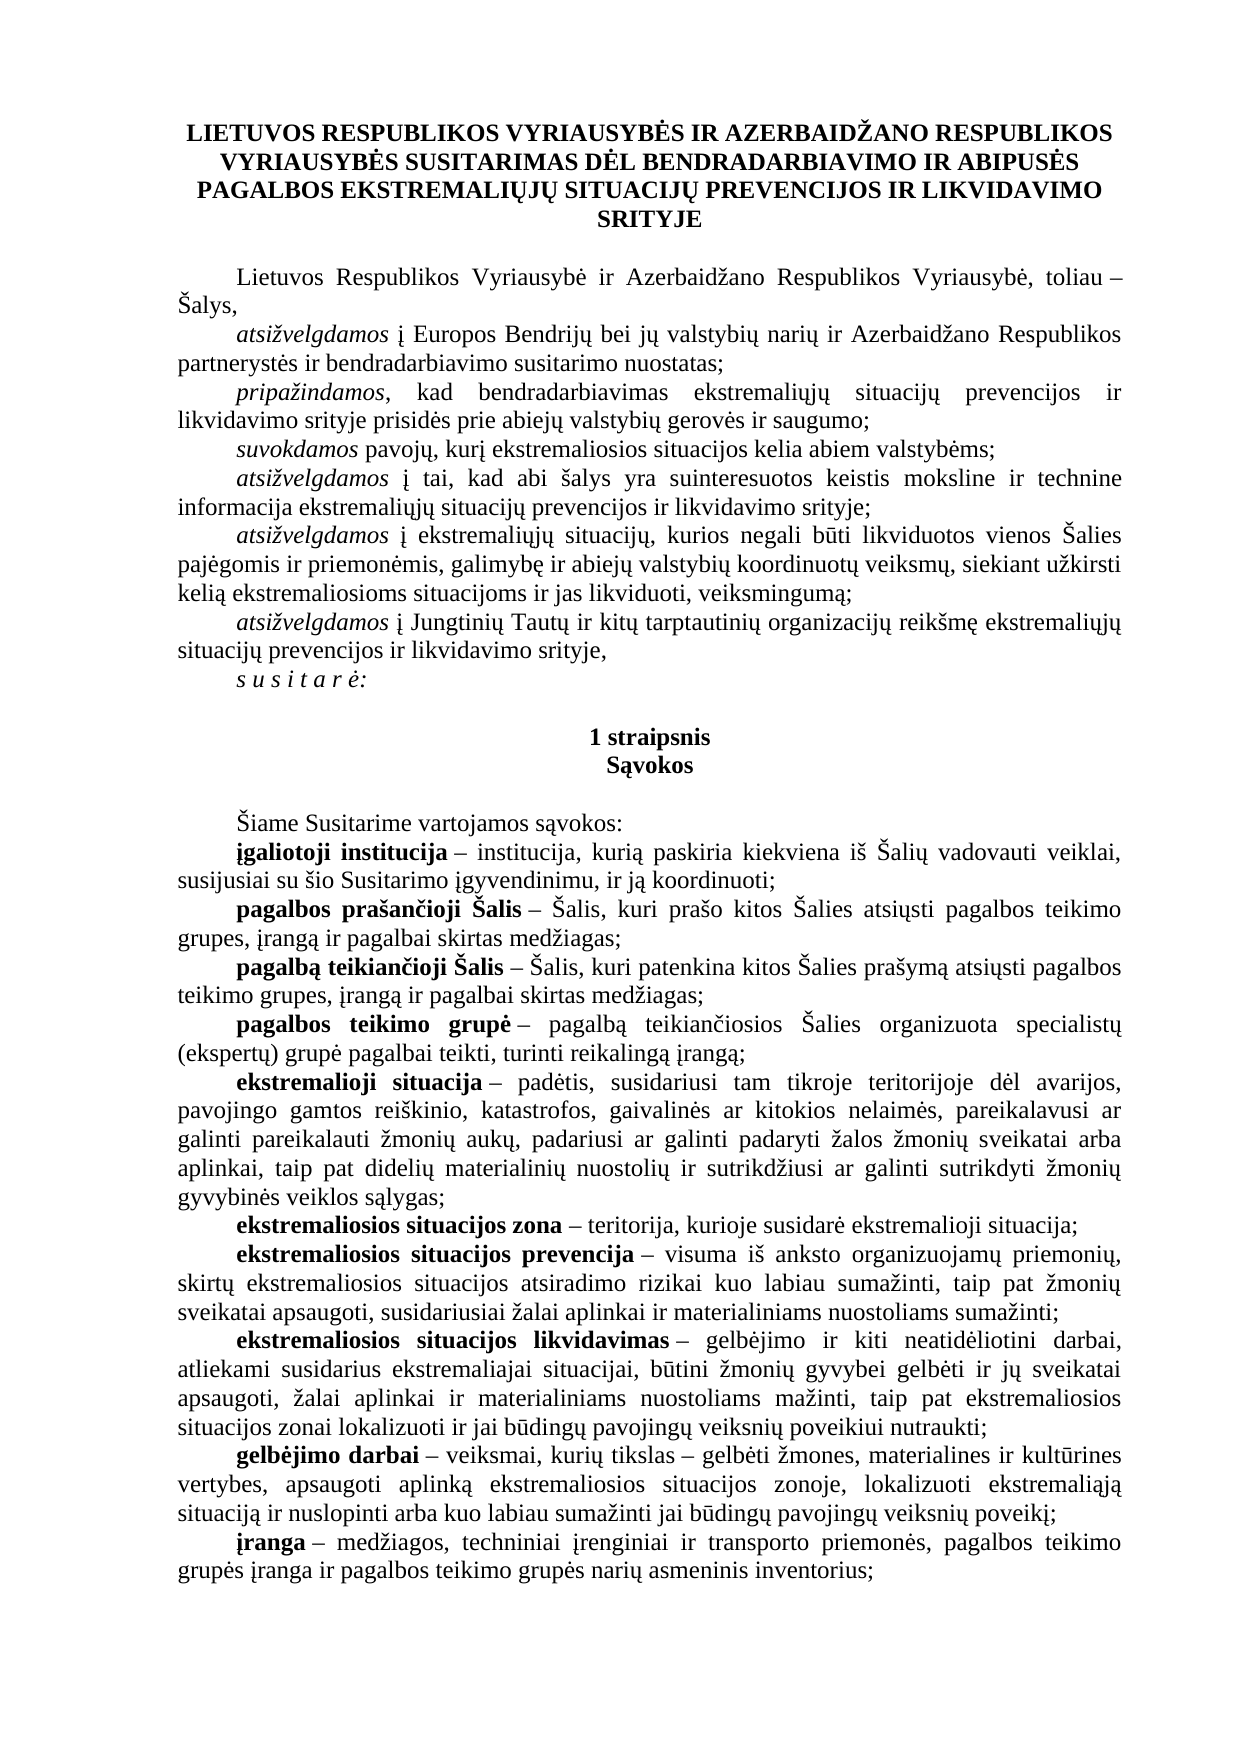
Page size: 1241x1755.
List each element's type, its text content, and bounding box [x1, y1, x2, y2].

text Lietuvos Respublikos Vyriausybė ir Azerbaidžano Respublikos Vyriausybė, toliau – Šalys, [177, 262, 1122, 319]
text suvokdamos pavojų, kurį ekstremaliosios situacijos kelia abiem valstybėms; [177, 434, 1122, 463]
text s u s i t a r ė: [177, 664, 1122, 693]
text Šiame Susitarime vartojamos sąvokos: [177, 808, 1122, 837]
text 1 straipsnis [177, 722, 1122, 751]
text pripažindamos, kad bendradarbiavimas ekstremaliųjų situacijų prevencijos ir likvidavimo srityje prisidės prie abiejų valstybių gerovės ir saugumo; [177, 377, 1122, 434]
text ekstremalioji situacija – padėtis, susidariusi tam tikroje teritorijoje dėl avarijos, pavojingo gamtos reiškinio, katastrofos, gaivalinės ar kitokios nelaimės, pareikalavusi ar galinti pareikalauti žmonių aukų, padariusi ar galinti padaryti žalos žmonių sveikatai arba aplinkai, taip pat didelių materialinių nuostolių ir sutrikdžiusi ar galinti sutrikdyti žmonių gyvybinės veiklos sąlygas; [177, 1067, 1122, 1211]
text pagalbą teikiančioji Šalis – Šalis, kuri patenkina kitos Šalies prašymą atsiųsti pagalbos teikimo grupes, įrangą ir pagalbai skirtas medžiagas; [177, 952, 1122, 1009]
text atsižvelgdamos į ekstremaliųjų situacijų, kurios negali būti likviduotos vienos Šalies pajėgomis ir priemonėmis, galimybę ir abiejų valstybių koordinuotų veiksmų, siekiant užkirsti kelią ekstremaliosioms situacijoms ir jas likviduoti, veiksmingumą; [177, 521, 1122, 607]
text atsižvelgdamos į Europos Bendrijų bei jų valstybių narių ir Azerbaidžano Respublikos partnerystės ir bendradarbiavimo susitarimo nuostatas; [177, 319, 1122, 377]
text pagalbos teikimo grupė – pagalbą teikiančiosios Šalies organizuota specialistų (ekspertų) grupė pagalbai teikti, turinti reikalingą įrangą; [177, 1009, 1122, 1067]
text atsižvelgdamos į Jungtinių Tautų ir kitų tarptautinių organizacijų reikšmę ekstremaliųjų situacijų prevencijos ir likvidavimo srityje, [177, 607, 1122, 664]
text gelbėjimo darbai – veiksmai, kurių tikslas – gelbėti žmones, materialines ir kultūrines vertybes, apsaugoti aplinką ekstremaliosios situacijos zonoje, lokalizuoti ekstremaliąją situaciją ir nuslopinti arba kuo labiau sumažinti jai būdingų pavojingų veiksnių poveikį; [177, 1441, 1122, 1527]
text ekstremaliosios situacijos zona – teritorija, kurioje susidarė ekstremalioji situacija; [177, 1211, 1122, 1239]
text pagalbos prašančioji Šalis – Šalis, kuri prašo kitos Šalies atsiųsti pagalbos teikimo grupes, įrangą ir pagalbai skirtas medžiagas; [177, 894, 1122, 952]
text LIETUVOS RESPUBLIKOS VYRIAUSYBĖS IR AZERBAIDŽANO RESPUBLIKOS VYRIAUSYBĖS SUSITARIMAS DĖL BENDRADARBIAVIMO IR ABIPUSĖS PAGALBOS EKSTREMALIŲJŲ SITUACIJŲ PREVENCIJOS IR LIKVIDAVIMO SRITYJE [177, 118, 1122, 233]
text Sąvokos [177, 751, 1122, 779]
text atsižvelgdamos į tai, kad abi šalys yra suinteresuotos keistis moksline ir technine informacija ekstremaliųjų situacijų prevencijos ir likvidavimo srityje; [177, 463, 1122, 521]
text ekstremaliosios situacijos likvidavimas – gelbėjimo ir kiti neatidėliotini darbai, atliekami susidarius ekstremaliajai situacijai, būtini žmonių gyvybei gelbėti ir jų sveikatai apsaugoti, žalai aplinkai ir materialiniams nuostoliams mažinti, taip pat ekstremaliosios situacijos zonai lokalizuoti ir jai būdingų pavojingų veiksnių poveikiui nutraukti; [177, 1326, 1122, 1441]
text įgaliotoji institucija – institucija, kurią paskiria kiekviena iš Šalių vadovauti veiklai, susijusiai su šio Susitarimo įgyvendinimu, ir ją koordinuoti; [177, 837, 1122, 894]
text įranga – medžiagos, techniniai įrenginiai ir transporto priemonės, pagalbos teikimo grupės įranga ir pagalbos teikimo grupės narių asmeninis inventorius; [177, 1527, 1122, 1584]
text ekstremaliosios situacijos prevencija – visuma iš anksto organizuojamų priemonių, skirtų ekstremaliosios situacijos atsiradimo rizikai kuo labiau sumažinti, taip pat žmonių sveikatai apsaugoti, susidariusiai žalai aplinkai ir materialiniams nuostoliams sumažinti; [177, 1239, 1122, 1326]
